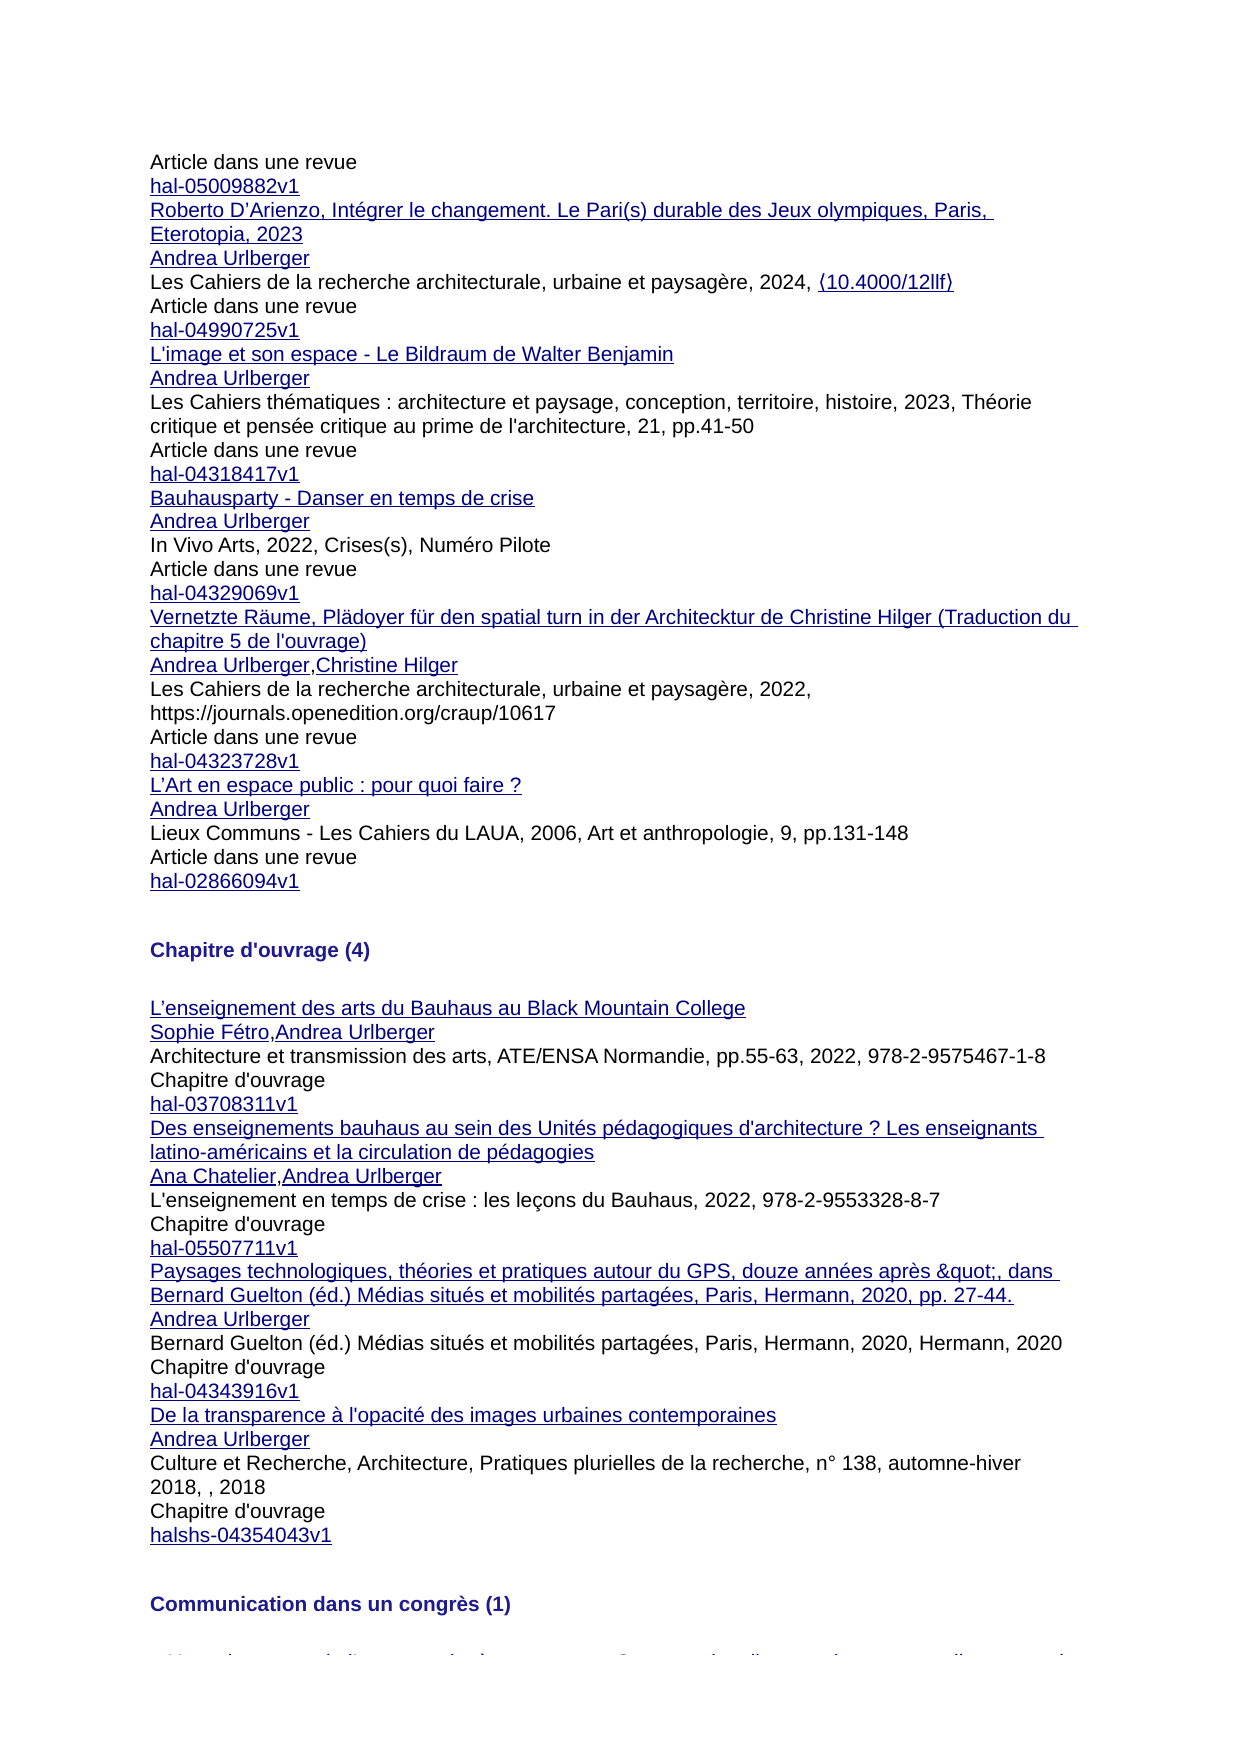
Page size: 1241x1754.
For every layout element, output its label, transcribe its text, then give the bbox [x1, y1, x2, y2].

table_cell L'image et son espace - Le Bildraum de Walter Benjamin Andrea Urlberger Les Cahiers thématiques : architecture et paysage, conception, territoire, histoire, 2023, Théorie critique et pensée critique au prime de l'architecture, 21, pp.41-50 Article dans une revue hal-04318417v1 [150, 342, 1090, 485]
table_cell L’Art en espace public : pour quoi faire ? Andrea Urlberger Lieux Communs - Les Cahiers du LAUA, 2006, Art et anthropologie, 9, pp.131-148 Article dans une revue hal-02866094v1 [150, 773, 1090, 893]
table_cell Article dans une revue hal-05009882v1 [150, 150, 1090, 198]
subtitle Chapitre d'ouvrage (4) [150, 937, 1090, 961]
table_cell Vernetzte Räume, Plädoyer für den spatial turn in der Architecktur de Christine Hilger (Traduction du chapitre 5 de l'ouvrage) Andrea Urlberger,Christine Hilger Les Cahiers de la recherche architecturale, urbaine et paysagère, 2022, https://journals.openedition.org/craup/10617 Article dans une revue hal-04323728v1 [150, 605, 1090, 773]
table_cell Des enseignements bauhaus au sein des Unités pédagogiques d'architecture ? Les enseignants latino-américains et la circulation de pédagogies Ana Chatelier,Andrea Urlberger L'enseignement en temps de crise : les leçons du Bauhaus, 2022, 978-2-9553328-8-7 Chapitre d'ouvrage hal-05507711v1 [150, 1116, 1090, 1259]
table_header L’enseignement des arts du Bauhaus au Black Mountain College Sophie Fétro,Andrea Urlberger Architecture et transmission des arts, ATE/ENSA Normandie, pp.55-63, 2022, 978-2-9575467-1-8 Chapitre d'ouvrage hal-03708311v1 [150, 996, 1090, 1116]
subtitle Communication dans un congrès (1) [150, 1592, 1090, 1616]
table_cell Roberto D’Arienzo, Intégrer le changement. Le Pari(s) durable des Jeux olympiques, Paris, Eterotopia, 2023 Andrea Urlberger Les Cahiers de la recherche architecturale, urbaine et paysagère, 2024, ⟨10.4000/12llf⟩ Article dans une revue hal-04990725v1 [150, 198, 1090, 342]
table_cell Bauhausparty - Danser en temps de crise Andrea Urlberger In Vivo Arts, 2022, Crises(s), Numéro Pilote Article dans une revue hal-04329069v1 [150, 485, 1090, 605]
table_cell De la transparence à l'opacité des images urbaines contemporaines Andrea Urlberger Culture et Recherche, Architecture, Pratiques plurielles de la recherche, n° 138, automne-hiver 2018, , 2018 Chapitre d'ouvrage halshs-04354043v1 [150, 1403, 1090, 1547]
table_cell Paysages technologiques, théories et pratiques autour du GPS, douze années après &quot;, dans Bernard Guelton (éd.) Médias situés et mobilités partagées, Paris, Hermann, 2020, pp. 27-44. Andrea Urlberger Bernard Guelton (éd.) Médias situés et mobilités partagées, Paris, Hermann, 2020, Hermann, 2020 Chapitre d'ouvrage hal-04343916v1 [150, 1259, 1090, 1403]
